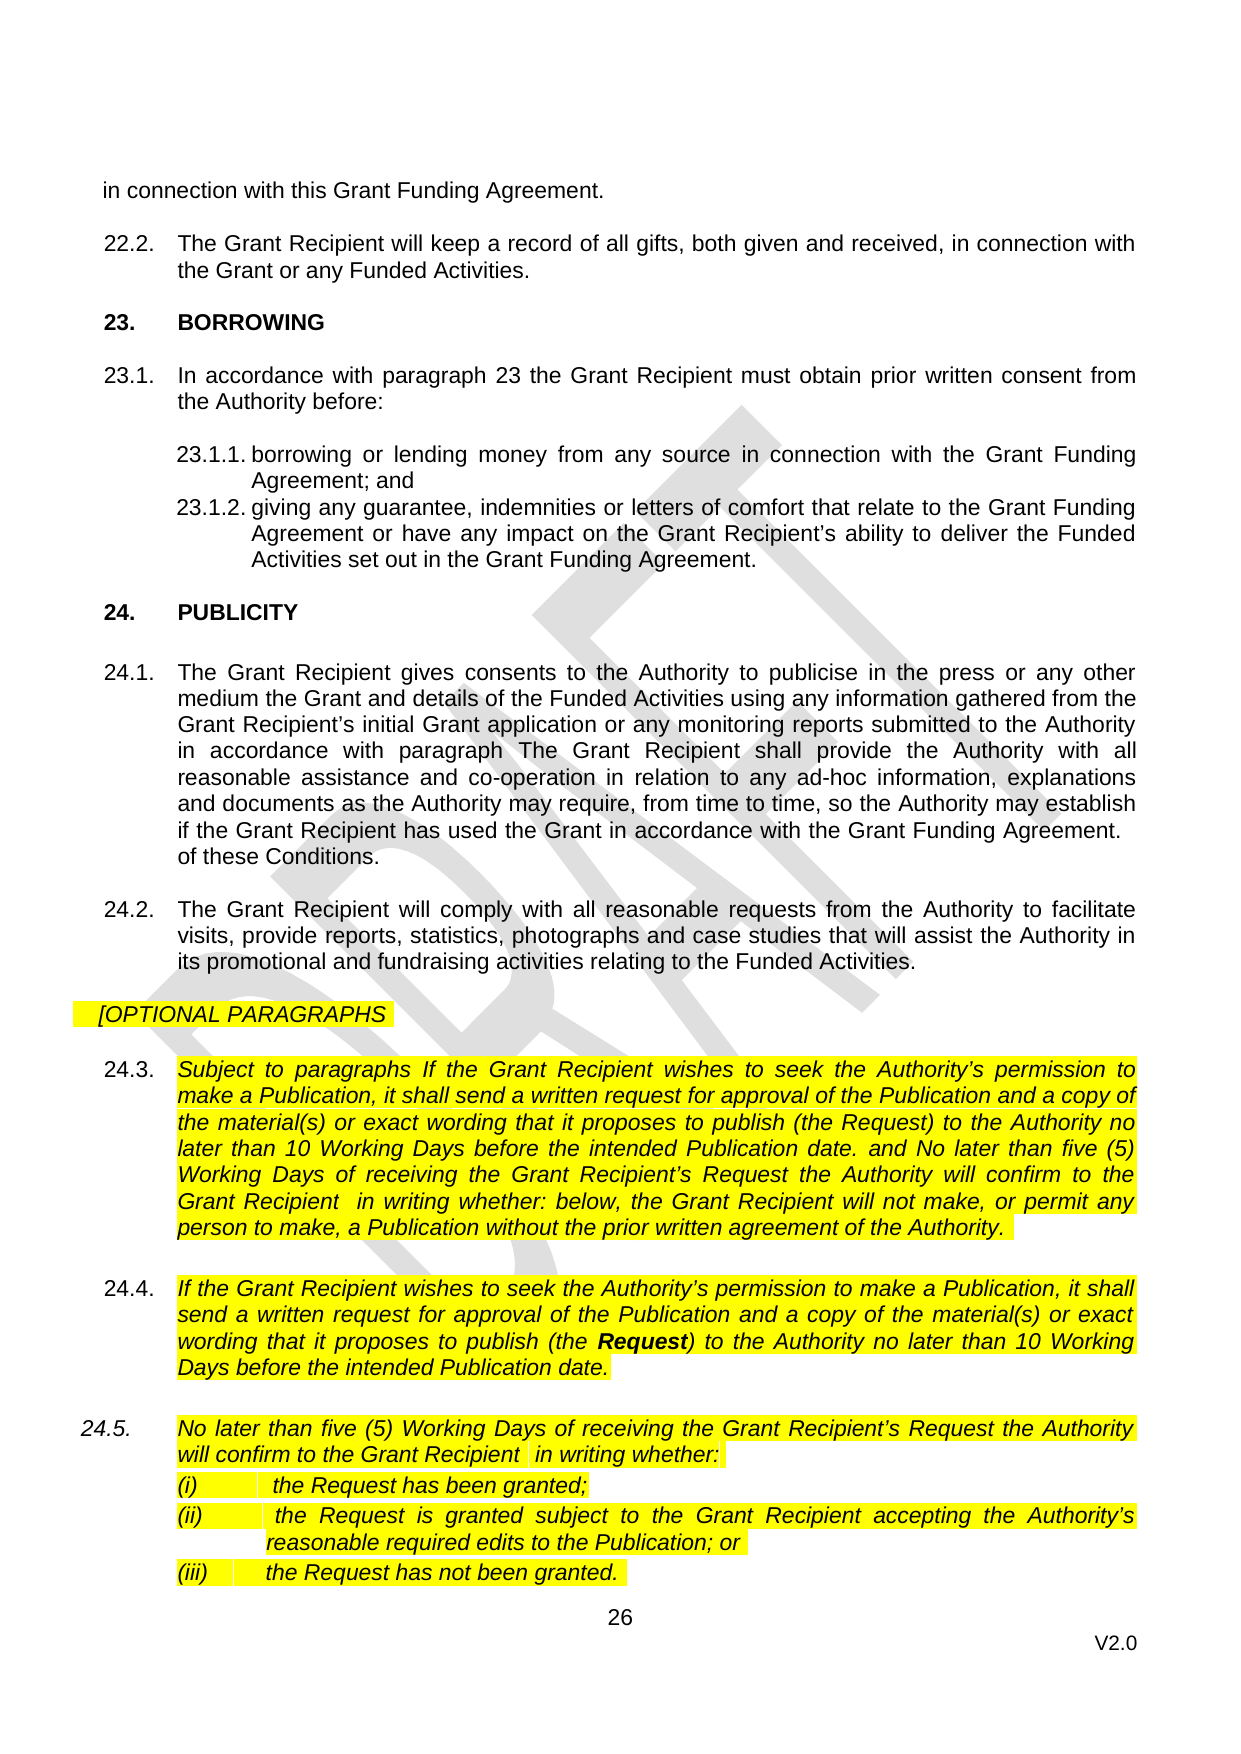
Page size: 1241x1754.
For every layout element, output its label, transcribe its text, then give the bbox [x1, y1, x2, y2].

text [OPTIONAL PARAGRAPHS [200, 1001, 323, 1027]
list The Grant Recipient will comply with all reasonable requests from the Authority to facilitate visits, provide reports, statistics, photographs and case studies that will assist the Authority in its promotional and fundraising activities relating to the Funded Activities. [503, 896, 646, 975]
list The Grant Recipient will comply with all reasonable requests from the Authority to facilitate visits, provide reports, statistics, photographs and case studies that will assist the Authority in its promotional and fundraising activities relating to the Funded Activities. [328, 896, 511, 975]
text [OPTIONAL PARAGRAPHS [73, 1001, 147, 1027]
list Subject to paragraphs 25.4 and 25.5 below, the Grant Recipient will not make, or permit any person to make, a Publication without the prior written agreement of the Authority. [402, 1056, 632, 1240]
subtitle PUBLICITY [103, 599, 546, 626]
text (ii) the Request is granted subject to the Grant Recipient accepting the Authority’s reasonable required edits to the Publication; or [177, 1502, 1137, 1555]
list The Grant Recipient will comply with all reasonable requests from the Authority to facilitate visits, provide reports, statistics, photographs and case studies that will assist the Authority in its promotional and fundraising activities relating to the Funded Activities. [849, 896, 1137, 975]
list If the Grant Recipient wishes to seek the Authority’s permission to make a Publication, it shall send a written request for approval of the Publication and a copy of the material(s) or exact wording that it proposes to publish (the Request) to the Authority no later than 10 Working Days before the intended Publication date. [103, 1275, 1137, 1380]
list Subject to paragraphs 25.4 and 25.5 below, the Grant Recipient will not make, or permit any person to make, a Publication without the prior written agreement of the Authority. [103, 1056, 360, 1240]
list The Grant Recipient will comply with all reasonable requests from the Authority to facilitate visits, provide reports, statistics, photographs and case studies that will assist the Authority in its promotional and fundraising activities relating to the Funded Activities. [103, 896, 367, 975]
list The Grant Recipient will keep a record of all gifts, both given and received, in connection with the Grant or any Funded Activities. [103, 230, 1137, 283]
subtitle [603, 599, 838, 626]
list The Grant Recipient gives consents to the Authority to publicise in the press or any other medium the Grant and details of the Funded Activities using any information gathered from the Grant Recipient’s initial Grant application or any monitoring reports submitted to the Authority in accordance with paragraph 7.2 of these Conditions. [611, 658, 1137, 869]
text [OPTIONAL PARAGRAPHS [431, 1001, 492, 1027]
text (i) the Request has been granted; [177, 1472, 1137, 1498]
list The Grant Recipient gives consents to the Authority to publicise in the press or any other medium the Grant and details of the Funded Activities using any information gathered from the Grant Recipient’s initial Grant application or any monitoring reports submitted to the Authority in accordance with paragraph 7.2 of these Conditions. [103, 658, 784, 869]
list No later than five (5) Working Days of receiving the Grant Recipient’s Request the Authority will confirm to the Grant Recipient in writing whether: [81, 1415, 1137, 1468]
text [OPTIONAL PARAGRAPHS [336, 1001, 419, 1027]
text [OPTIONAL PARAGRAPHS [699, 1001, 1137, 1027]
list Subject to paragraphs 25.4 and 25.5 below, the Grant Recipient will not make, or permit any person to make, a Publication without the prior written agreement of the Authority. [504, 1056, 1137, 1240]
text (iii) the Request has not been granted. [177, 1559, 1137, 1586]
list The Grant Recipient will comply with all reasonable requests from the Authority to facilitate visits, provide reports, statistics, photographs and case studies that will assist the Authority in its promotional and fundraising activities relating to the Funded Activities. [750, 896, 890, 975]
subtitle [848, 599, 1137, 626]
list borrowing or lending money from any source in connection with the Grant Funding Agreement; and [738, 441, 1137, 494]
list giving any guarantee, indemnities or letters of comfort that relate to the Grant Funding Agreement or have any impact on the Grant Recipient’s ability to deliver the Funded Activities set out in the Grant Funding Agreement. [743, 494, 1137, 573]
text in connection with this Grant Funding Agreement. [102, 177, 1137, 204]
list The Grant Recipient will comply with all reasonable requests from the Authority to facilitate visits, provide reports, statistics, photographs and case studies that will assist the Authority in its promotional and fundraising activities relating to the Funded Activities. [688, 922, 810, 975]
list Subject to paragraphs 25.4 and 25.5 below, the Grant Recipient will not make, or permit any person to make, a Publication without the prior written agreement of the Authority. [214, 1056, 510, 1240]
list In accordance with paragraph 23 the Grant Recipient must obtain prior written consent from the Authority before: [103, 362, 1137, 415]
list giving any guarantee, indemnities or letters of comfort that relate to the Grant Funding Agreement or have any impact on the Grant Recipient’s ability to deliver the Funded Activities set out in the Grant Funding Agreement. [176, 494, 785, 573]
list The Grant Recipient gives consents to the Authority to publicise in the press or any other medium the Grant and details of the Funded Activities using any information gathered from the Grant Recipient’s initial Grant application or any monitoring reports submitted to the Authority in accordance with paragraph 7.2 of these Conditions. [497, 736, 670, 869]
subtitle BORROWING [103, 309, 1137, 336]
list borrowing or lending money from any source in connection with the Grant Funding Agreement; and [176, 441, 704, 494]
text [OPTIONAL PARAGRAPHS [553, 1001, 685, 1027]
